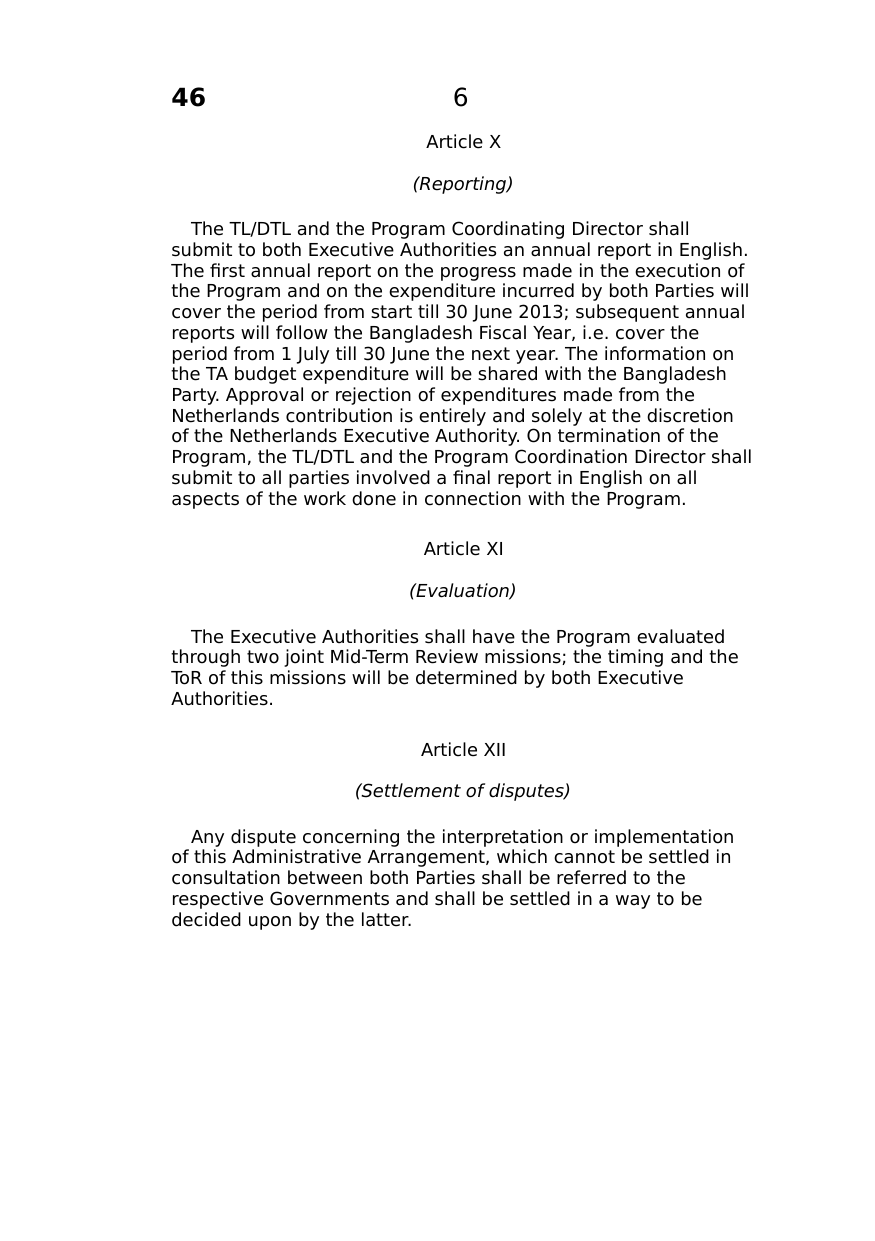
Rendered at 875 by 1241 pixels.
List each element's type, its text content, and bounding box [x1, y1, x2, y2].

text The TL/DTL and the Program Coordinating Director shall submit to both Executive Authorities an annual report in English. The first annual report on the progress made in the execution of the Program and on the expenditure incurred by both Parties will cover the period from start till 30 June 2013; subsequent annual reports will follow the Bangladesh Fiscal Year, i.e. cover the period from 1 July till 30 June the next year. The information on the TA budget expenditure will be shared with the Bangladesh Party. Approval or rejection of expenditures made from the Netherlands contribution is entirely and solely at the discretion of the Netherlands Executive Authority. On termination of the Program, the TL/DTL and the Program Coordination Director shall submit to all parties involved a final report in English on all aspects of the work done in connection with the Program. [171, 219, 756, 509]
subtitle Article XI (Evaluation) [171, 539, 756, 601]
subtitle Article X (Reporting) [171, 132, 756, 194]
text The Executive Authorities shall have the Program evaluated through two joint Mid-Term Review missions; the timing and the ToR of this missions will be determined by both Executive Authorities. [171, 626, 756, 709]
text Any dispute concerning the interpretation or implementation of this Administrative Arrangement, which cannot be settled in consultation between both Parties shall be referred to the respective Governments and shall be settled in a way to be decided upon by the latter. [171, 827, 756, 930]
subtitle Article XII (Settlement of disputes) [171, 739, 756, 802]
